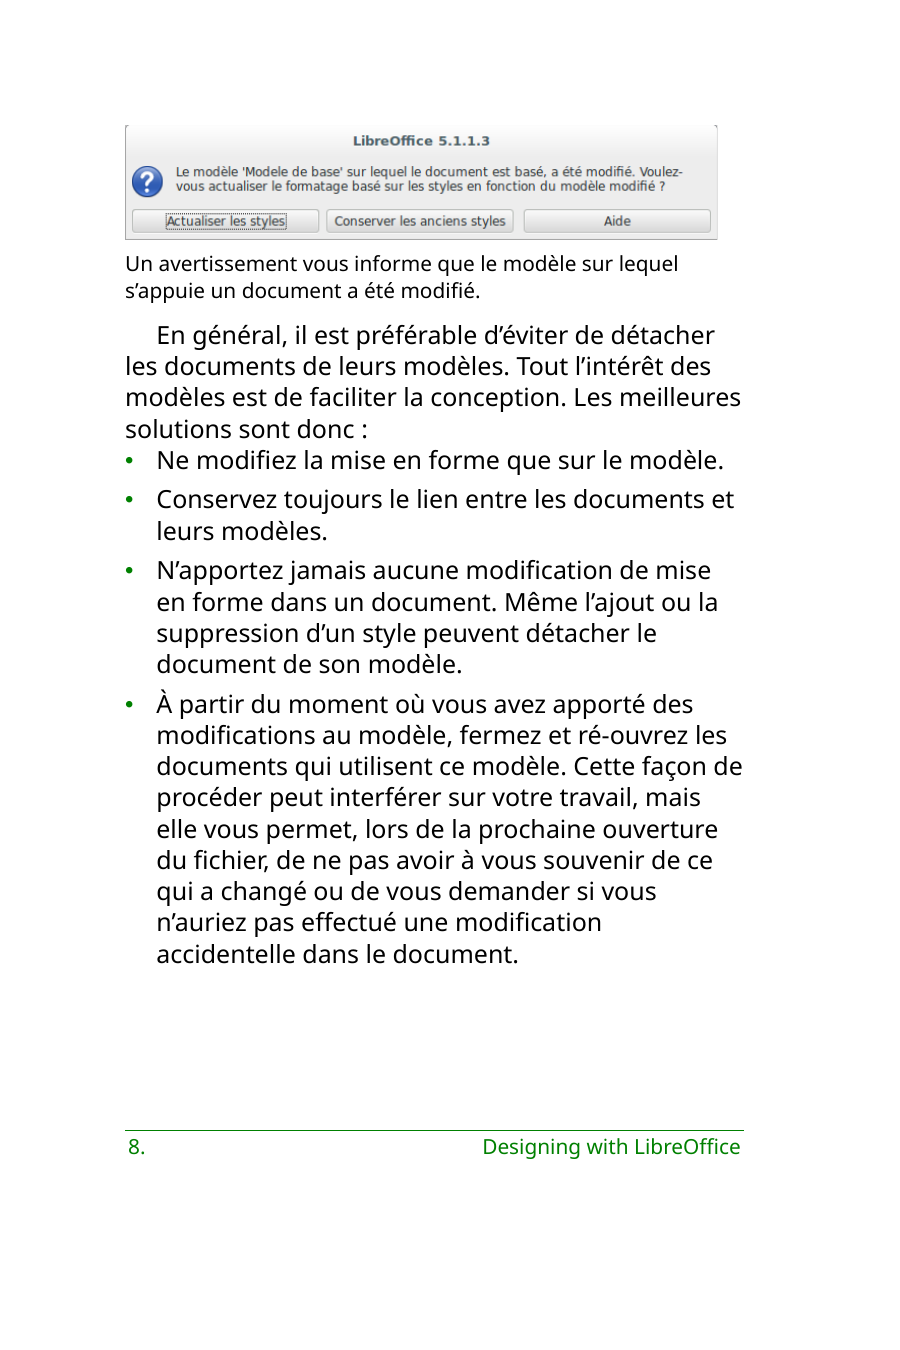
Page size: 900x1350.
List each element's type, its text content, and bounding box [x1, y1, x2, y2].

table_header [718, 125, 744, 239]
picture [125, 125, 718, 240]
list N’apportez jamais aucune modification de mise en forme dans un document. Même l’ajout ou la suppression d’un style peuvent détacher le document de son modèle. [125, 555, 744, 680]
list À partir du moment où vous avez apporté des modifications au modèle, fermez et ré-ouvrez les documents qui utilisent ce modèle. Cette façon de procéder peut interférer sur votre travail, mais elle vous permet, lors de la prochaine ouverture du fichier, de ne pas avoir à vous souvenir de ce qui a changé ou de vous demander si vous n’auriez pas effectué une modification accidentelle dans le document. [125, 688, 744, 969]
list Conservez toujours le lien entre les documents et leurs modèles. [125, 484, 744, 546]
table_cell Un avertissement vous informe que le modèle sur lequel s’appuie un document a été modifié. [125, 242, 744, 304]
list Ne modifiez la mise en forme que sur le modèle. [125, 444, 744, 476]
text En général, il est préférable d’éviter de détacher les documents de leurs modèles. Tout l’intérêt des modèles est de faciliter la conception. Les meilleures solutions sont donc : [125, 319, 744, 444]
